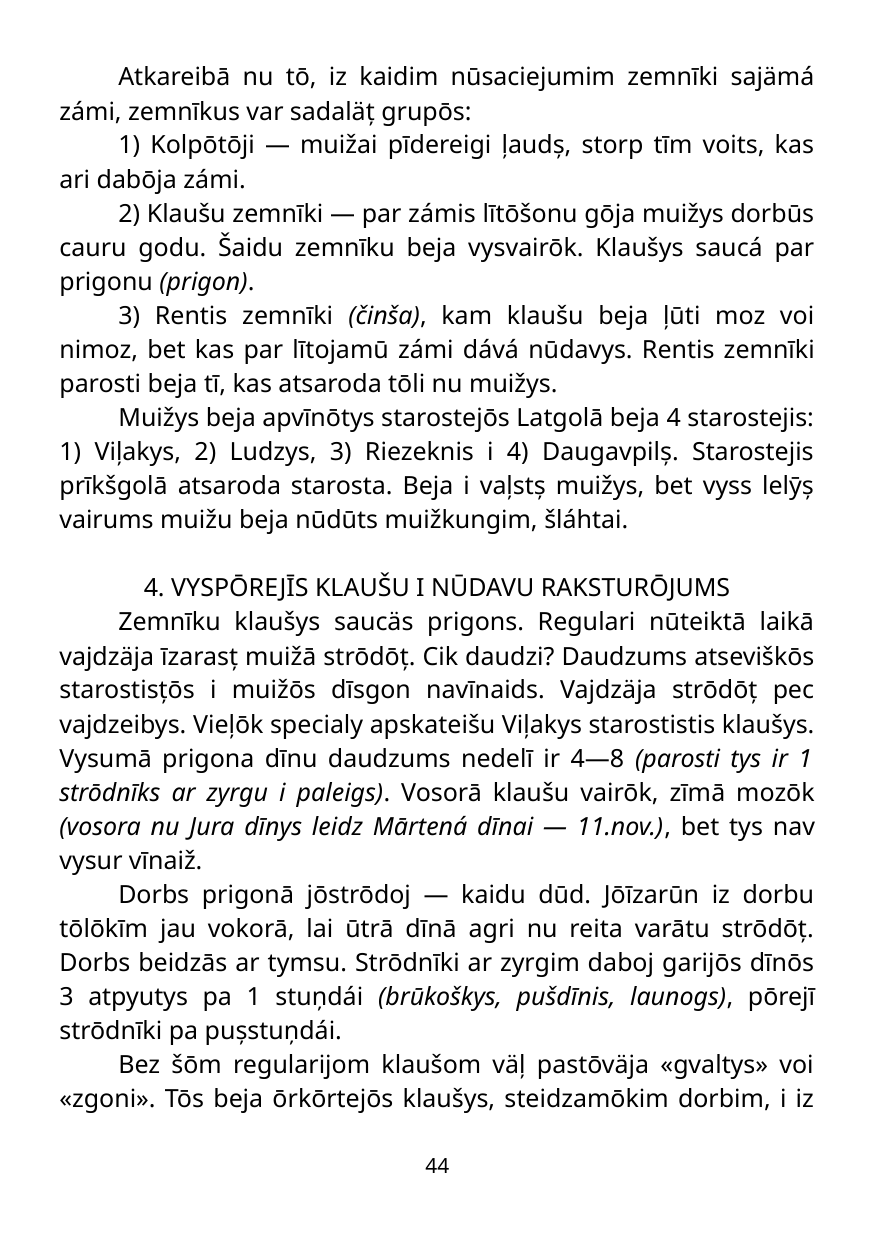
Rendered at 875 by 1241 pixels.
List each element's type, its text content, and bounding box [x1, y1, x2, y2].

text Muižys beja apvīnōtys starostejōs Latgolā beja 4 starostejis: 1) Viļakys, 2) Ludzys, 3) Riezeknis i 4) Daugavpilș. Starostejis prīkšgolā atsaroda starosta. Beja i vaļstș muižys, bet vyss lelȳș vairums muižu beja nūdūts muižkungim, šláhtai. [59, 400, 815, 536]
text 1) Kolpōtōji — muižai pīdereigi ļaudș, storp tīm voits, kas ari dabōja zámi. [59, 127, 815, 195]
text Dorbs prigonā jōstrōdoj — kaidu dūd. Jōīzarūn iz dorbu tōlōkīm jau vokorā, lai ūtrā dīnā agri nu reita varātu strōdōț. Dorbs beidzās ar tymsu. Strōdnīki ar zyrgim daboj garijōs dīnōs 3 atpyutys pa 1 stuņdái (brūkoškys, pušdīnis, launogs), pōrejī strōdnīki pa pușstuņdái. [59, 877, 815, 1047]
text Bez šōm regularijom klaušom väļ pastōväja «gvaltys» voi «zgoni». Tōs beja ōrkōrtejōs klaušys, steidzamōkim dorbim, i iz [59, 1047, 815, 1115]
text 4. VYSPŌREJĪS KLAUŠU I NŪDAVU RAKSTURŌJUMS [59, 570, 815, 604]
text 2) Klaušu zemnīki — par zámis lītōšonu gōja muižys dorbūs cauru godu. Šaidu zemnīku beja vysvairōk. Klaušys saucá par prigonu (prigon). [59, 195, 815, 297]
text Zemnīku klaušys saucäs prigons. Regulari nūteiktā laikā vajdzäja īzarasț muižā strōdōț. Cik daudzi? Daudzums atseviškōs starostisțōs i muižōs dīsgon navīnaids. Vajdzäja strōdōț pec vajdzeibys. Vieļōk specialy apskateišu Viļakys starostistis klaušys. Vysumā prigona dīnu daudzums nedelī ir 4—8 (parosti tys ir 1 strōdnīks ar zyrgu i paleigs). Vosorā klaušu vairōk, zīmā mozōk (vosora nu Jura dīnys leidz Mārtená dīnai — 11.nov.), bet tys nav vysur vīnaiž. [59, 604, 815, 877]
text 3) Rentis zemnīki (činša), kam klaušu beja ļūti moz voi nimoz, bet kas par lītojamū zámi dává nūdavys. Rentis zemnīki parosti beja tī, kas atsaroda tōli nu muižys. [59, 297, 815, 400]
text Atkareibā nu tō, iz kaidim nūsaciejumim zemnīki sajämá zámi, zemnīkus var sadaläț grupōs: [59, 59, 815, 127]
